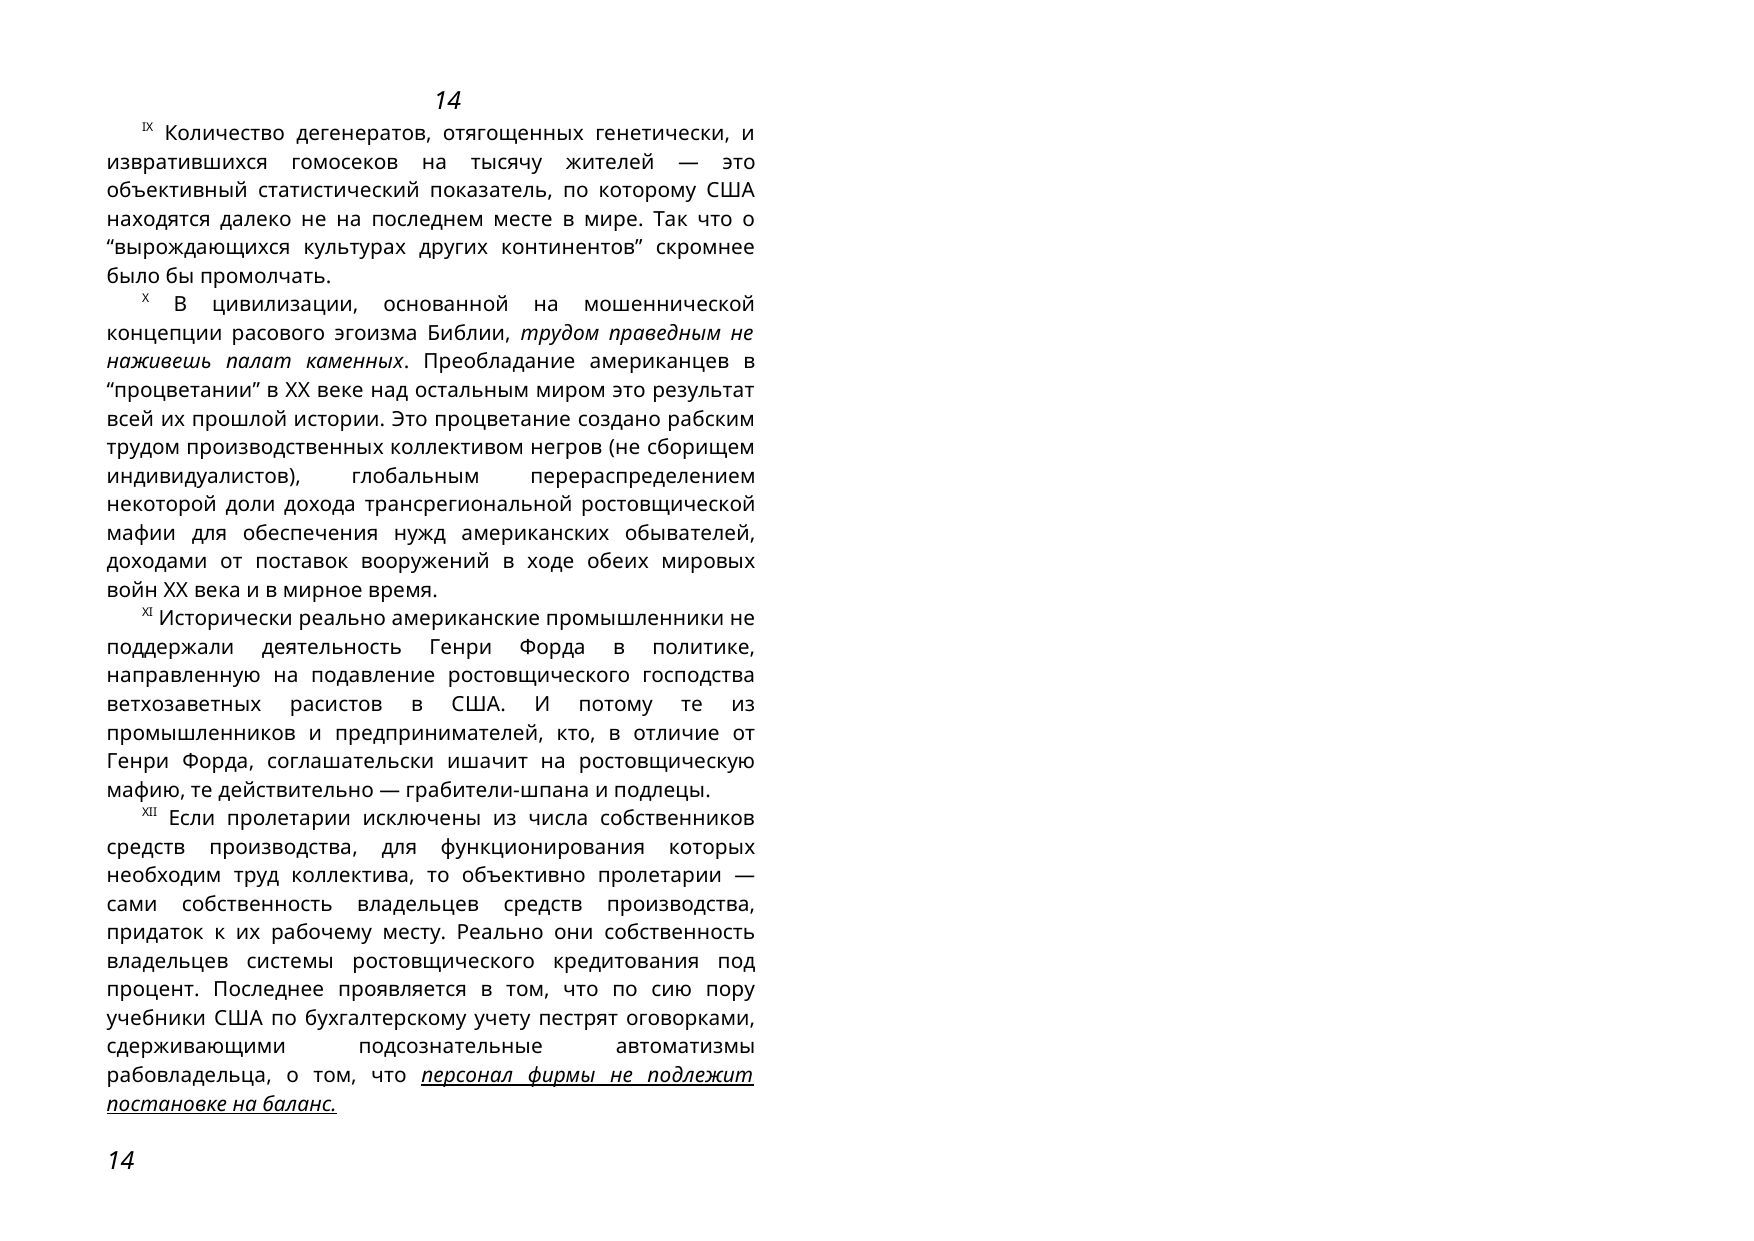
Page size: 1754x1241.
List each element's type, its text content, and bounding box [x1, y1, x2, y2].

text XI Исторически реально американские промышленники не поддержали деятельность Генри Форда в политике, направленную на подавление ростовщического господства ветхозаветных расистов в США. И потому те из промышленников и предпринимателей, кто, в отличие от Генри Форда, соглашательски ишачит на ростовщическую мафию, те действительно — грабители-шпана и подлецы. [106, 603, 756, 803]
text XII Если пролетарии исключены из числа собственников средств производства, для функционирования которых необходим труд коллектива, то объективно пролетарии — сами собственность владельцев средств производства, придаток к их рабочему месту. Реально они собственность владельцев системы ростовщического кредитования под процент. Последнее проявляется в том, что по сию пору учебники США по бухгалтерскому учету пестрят оговорками, сдерживающими подсознательные автоматизмы рабовладельца, о том, что персонал фирмы не подлежит постановке на баланс. [106, 803, 756, 1117]
text IX Количество дегенератов, отягощенных генетически, и извратившихся гомосеков на тысячу жителей — это объективный статистический показатель, по которому США находятся далеко не на последнем месте в мире. Так что о “вырождающихся культурах других континентов” скромнее было бы промолчать. [106, 118, 756, 289]
text X В цивилизации, основанной на мошеннической концепции расового эгоизма Библии, трудом праведным не наживешь палат каменных. Преобладание американцев в “процветании” в ХХ веке над остальным миром это результат всей их прошлой истории. Это процветание создано рабским трудом производственных коллективом негров (не сборищем индивидуалистов), глобальным перераспределением некоторой доли дохода трансрегиональной ростовщической мафии для обеспечения нужд американских обывателей, доходами от поставок вооружений в ходе обеих мировых войн ХХ века и в мирное время. [106, 289, 756, 603]
